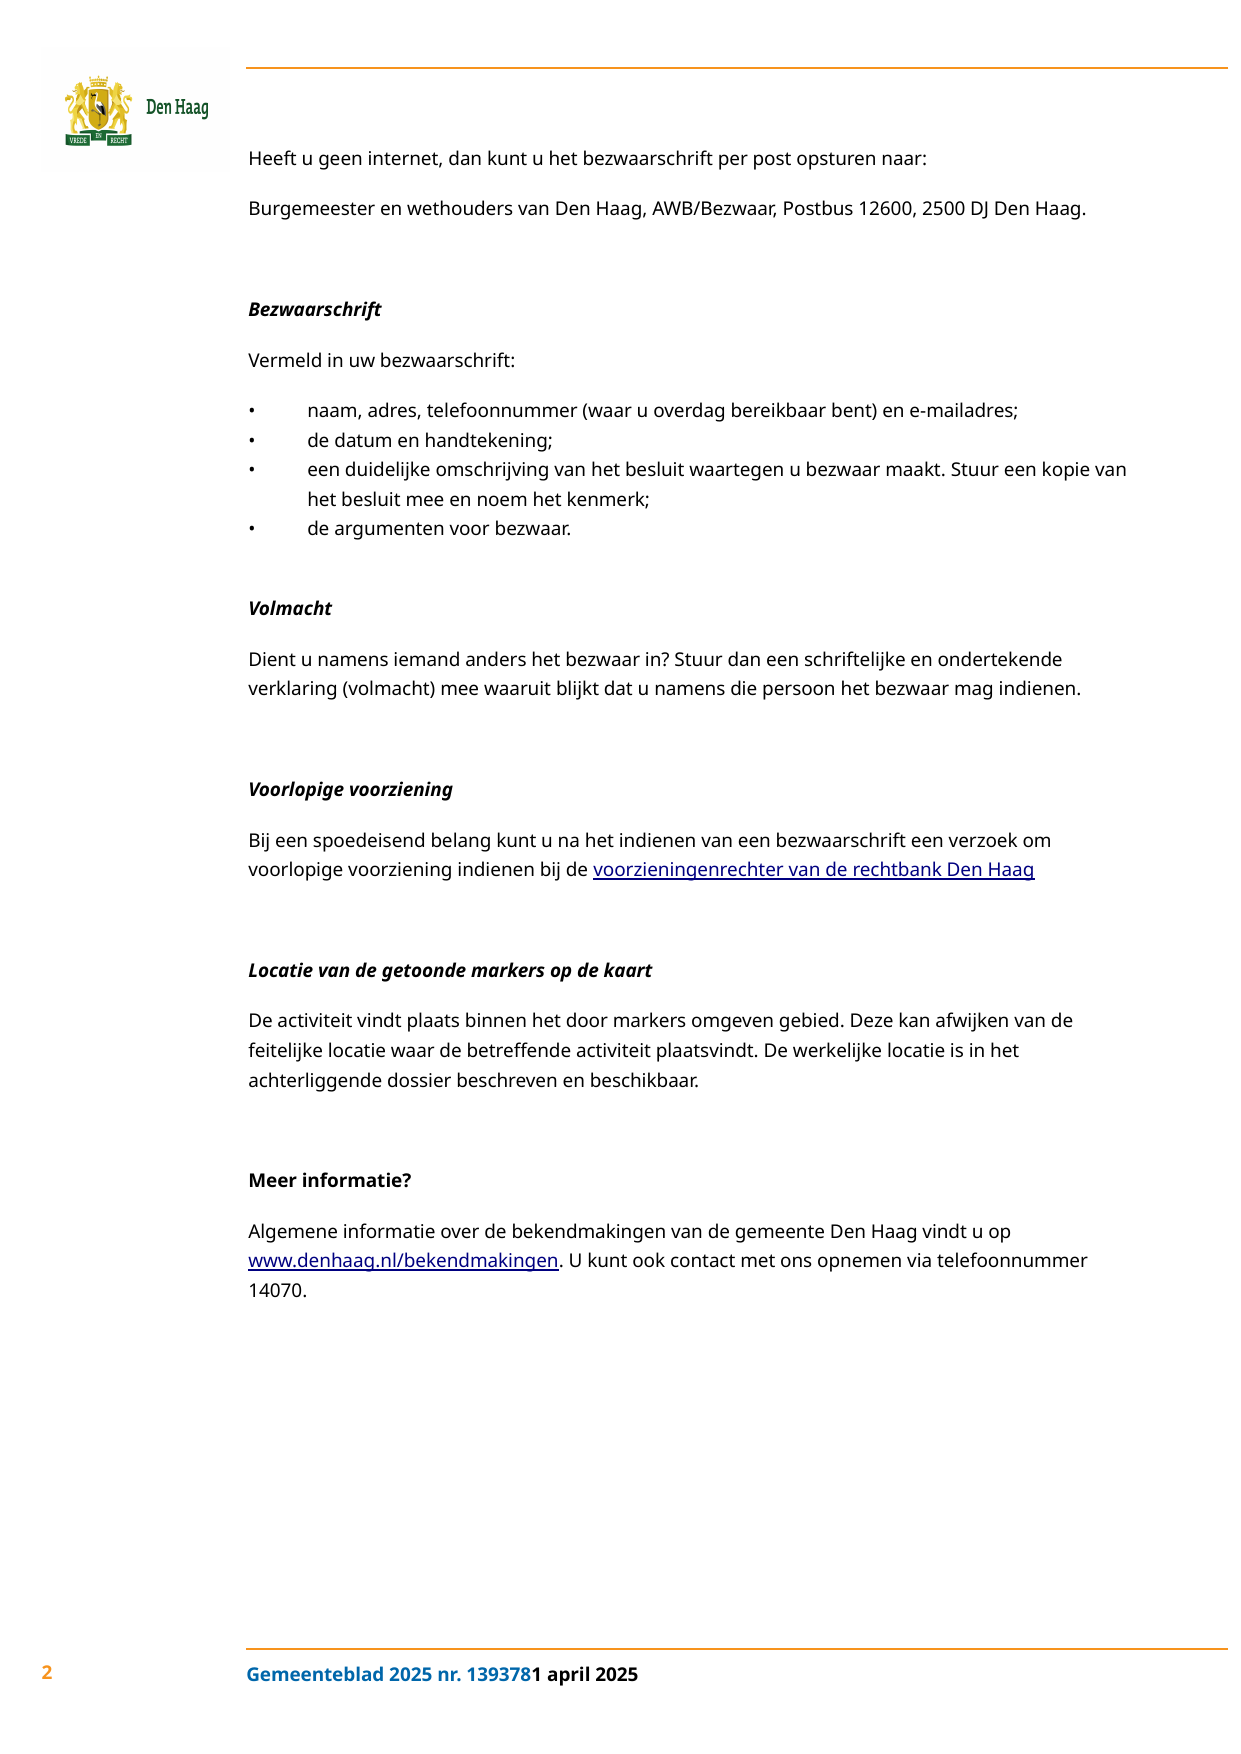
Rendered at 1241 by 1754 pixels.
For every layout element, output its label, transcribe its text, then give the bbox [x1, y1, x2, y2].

list de argumenten voor bezwaar. [248, 516, 1152, 541]
text Heeft u geen internet, dan kunt u het bezwaarschrift per post opsturen naar: [248, 145, 1152, 171]
text Bij een spoedeisend belang kunt u na het indienen van een bezwaarschrift een verzoek om voorlopige voorziening indienen bij de voorzieningenrechter van de rechtbank Den Haag [248, 827, 1152, 882]
list een duidelijke omschrijving van het besluit waartegen u bezwaar maakt. Stuur een kopie van het besluit mee en noem het kenmerk; [248, 456, 1152, 512]
text Meer informatie? [248, 1168, 1152, 1193]
text Algemene informatie over de bekendmakingen van de gemeente Den Haag vindt u op www.denhaag.nl/bekendmakingen. U kunt ook contact met ons opnemen via telefoonnummer 14070. [248, 1218, 1152, 1303]
picture [41, 47, 231, 172]
list de datum en handtekening; [248, 427, 1152, 453]
text De activiteit vindt plaats binnen het door markers omgeven gebied. Deze kan afwijken van de feitelijke locatie waar de betreffende activiteit plaatsvindt. De werkelijke locatie is in het achterliggende dossier beschreven en beschikbaar. [248, 1008, 1152, 1093]
text Bezwaarschrift [248, 296, 1152, 322]
text Volmacht [248, 596, 1152, 621]
text Vermeld in uw bezwaarschrift: [248, 347, 1152, 373]
list naam, adres, telefoonnummer (waar u overdag bereikbaar bent) en e-mailadres; [248, 397, 1152, 423]
text Burgemeester en wethouders van Den Haag, AWB/Bezwaar, Postbus 12600, 2500 DJ Den Haag. [248, 196, 1152, 221]
text Locatie van de getoonde markers op de kaart [248, 957, 1152, 983]
text Dient u namens iemand anders het bezwaar in? Stuur dan een schriftelijke en ondertekende verklaring (volmacht) mee waaruit blijkt dat u namens die persoon het bezwaar mag indienen. [248, 646, 1152, 701]
text Voorlopige voorziening [248, 776, 1152, 802]
